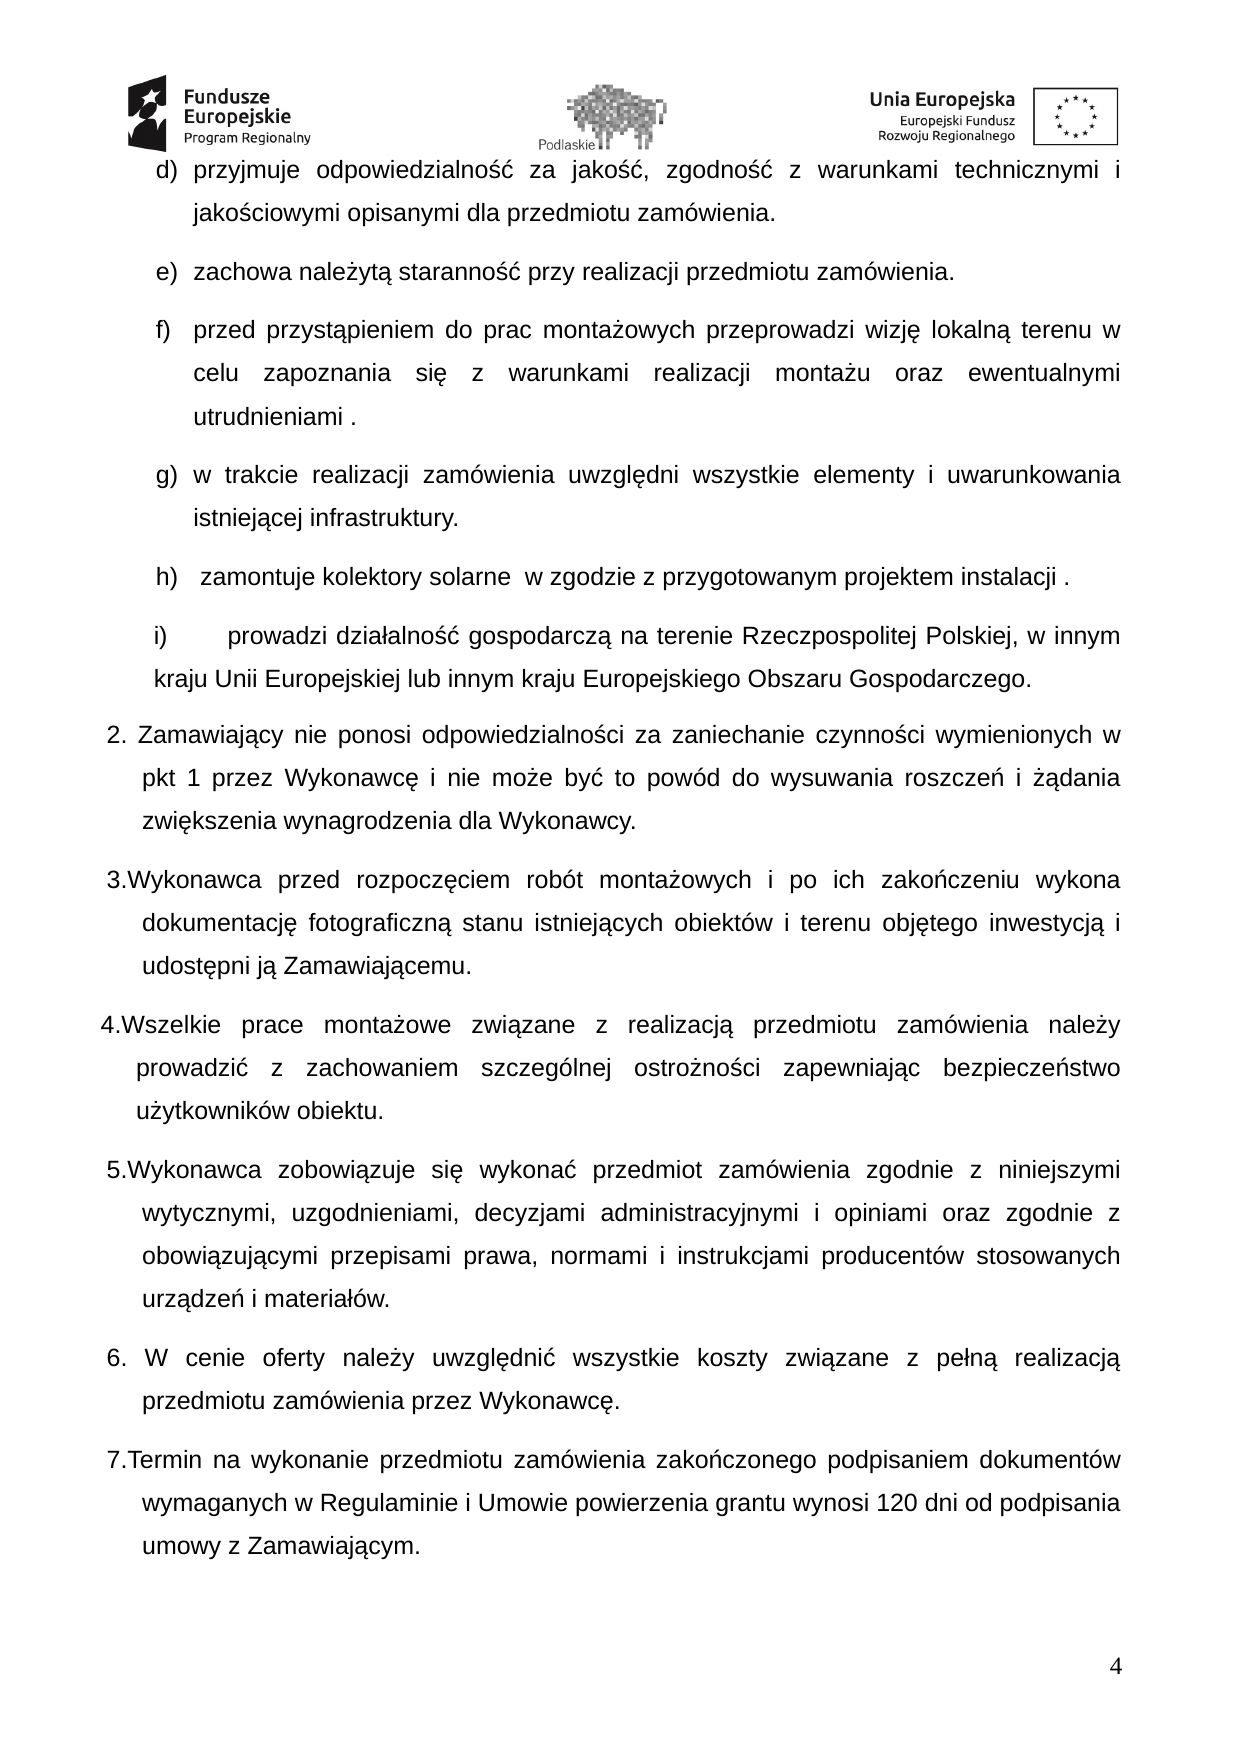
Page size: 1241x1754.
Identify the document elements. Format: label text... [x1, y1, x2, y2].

text 6. W cenie oferty należy uwzględnić wszystkie koszty związane z pełną realizacją przedmiotu zamówienia przez Wykonawcę. [106, 1343, 1122, 1415]
list zamontuje kolektory solarne w zgodzie z przygotowanym projektem instalacji . [156, 562, 1122, 591]
list prowadzi działalność gospodarczą na terenie Rzeczpospolitej Polskiej, w innym kraju Unii Europejskiej lub innym kraju Europejskiego Obszaru Gospodarczego. [153, 621, 1122, 693]
list przed przystąpieniem do prac montażowych przeprowadzi wizję lokalną terenu w celu zapoznania się z warunkami realizacji montażu oraz ewentualnymi utrudnieniami . [156, 315, 1122, 430]
text 3.Wykonawca przed rozpoczęciem robót montażowych i po ich zakończeniu wykona dokumentację fotograficzną stanu istniejących obiektów i terenu objętego inwestycją i udostępni ją Zamawiającemu. [106, 865, 1122, 980]
text 4.Wszelkie prace montażowe związane z realizacją przedmiotu zamówienia należy prowadzić z zachowaniem szczególnej ostrożności zapewniając bezpieczeństwo użytkowników obiektu. [100, 1010, 1122, 1125]
text 2. Zamawiający nie ponosi odpowiedzialności za zaniechanie czynności wymienionych w pkt 1 przez Wykonawcę i nie może być to powód do wysuwania roszczeń i żądania zwiększenia wynagrodzenia dla Wykonawcy. [106, 720, 1122, 835]
list przyjmuje odpowiedzialność za jakość, zgodność z warunkami technicznymi i jakościowymi opisanymi dla przedmiotu zamówienia. [156, 155, 1122, 227]
list zachowa należytą staranność przy realizacji przedmiotu zamówienia. [156, 257, 1122, 285]
list w trakcie realizacji zamówienia uwzględni wszystkie elementy i uwarunkowania istniejącej infrastruktury. [156, 460, 1122, 532]
text 7.Termin na wykonanie przedmiotu zamówienia zakończonego podpisaniem dokumentów wymaganych w Regulaminie i Umowie powierzenia grantu wynosi 120 dni od podpisania umowy z Zamawiającym. [106, 1445, 1122, 1560]
text 5.Wykonawca zobowiązuje się wykonać przedmiot zamówienia zgodnie z niniejszymi wytycznymi, uzgodnieniami, decyzjami administracyjnymi i opiniami oraz zgodnie z obowiązującymi przepisami prawa, normami i instrukcjami producentów stosowanych urządzeń i materiałów. [106, 1155, 1122, 1313]
